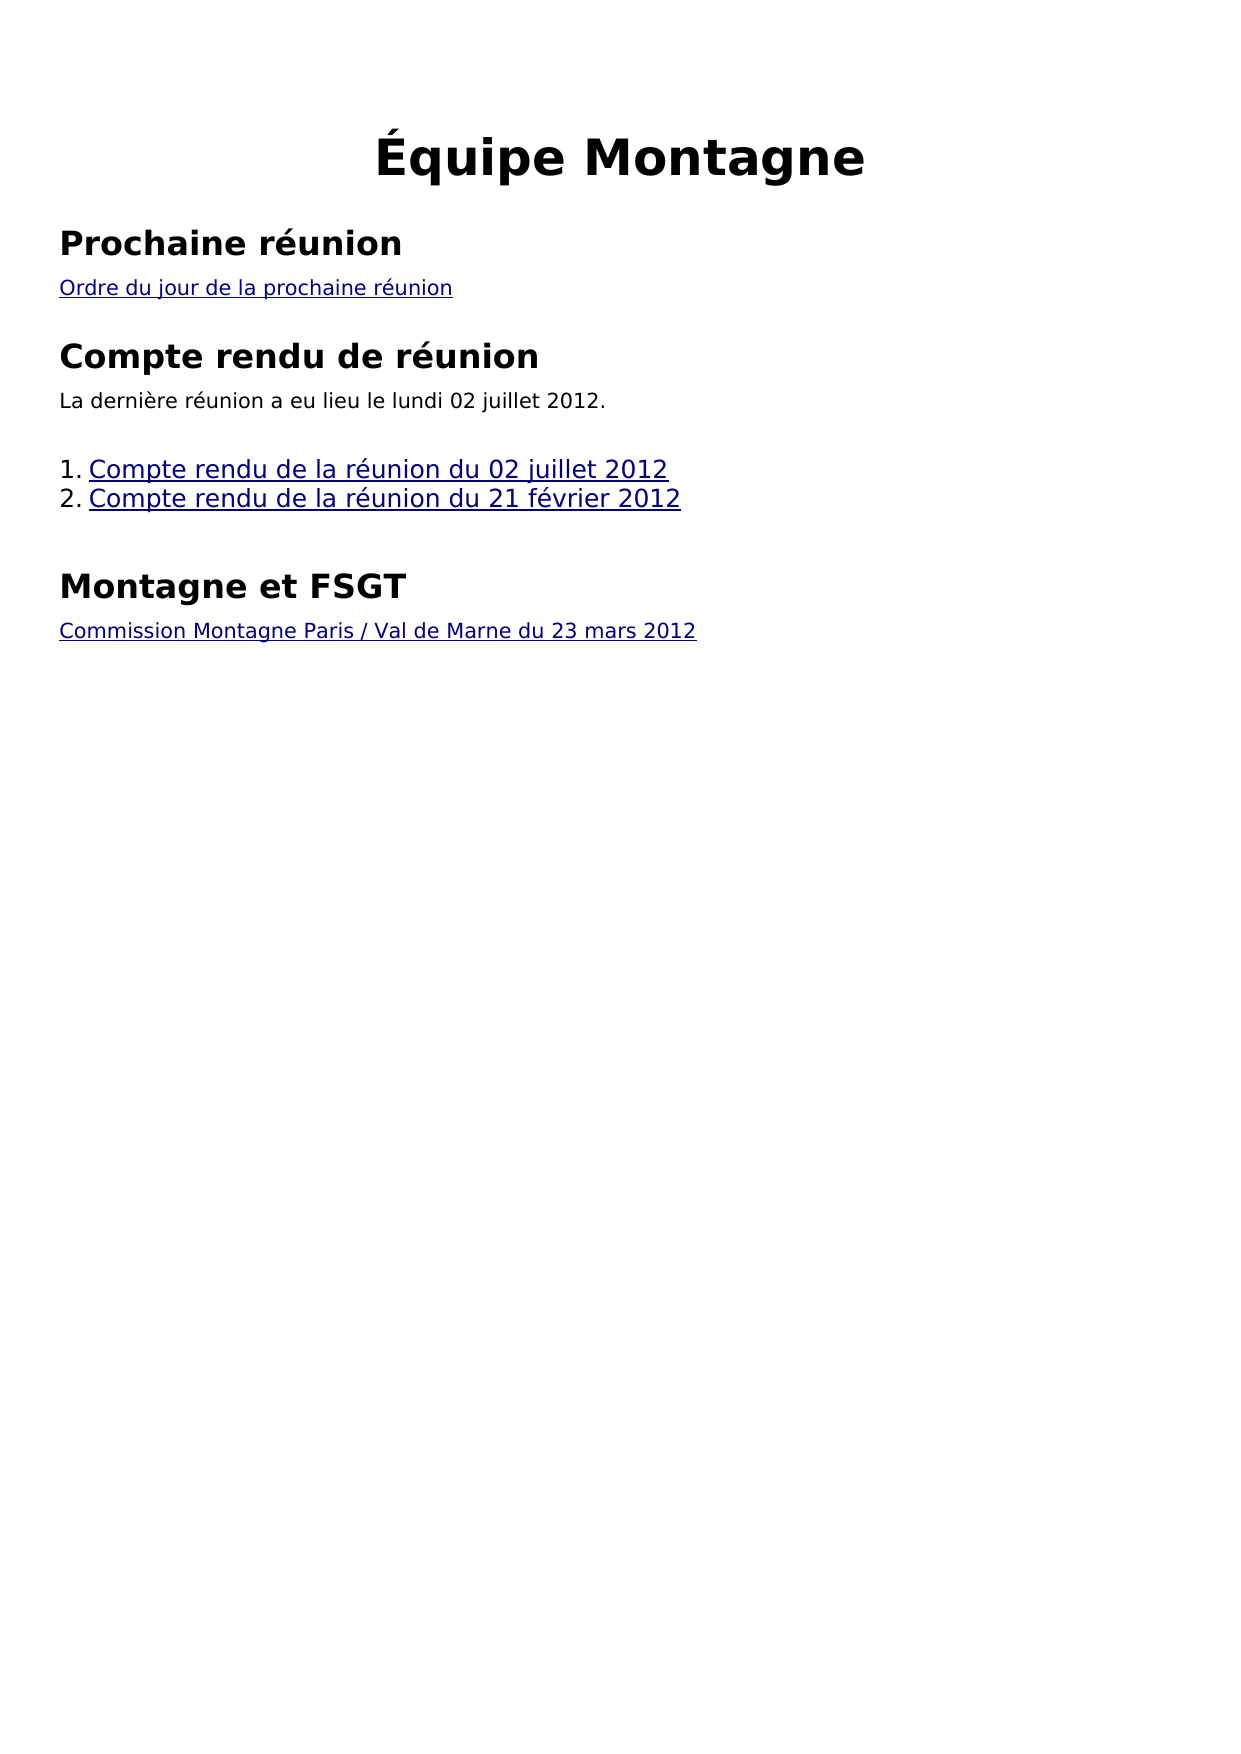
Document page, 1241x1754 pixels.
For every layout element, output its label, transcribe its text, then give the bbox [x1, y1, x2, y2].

text La dernière réunion a eu lieu le lundi 02 juillet 2012. [59, 389, 1181, 413]
subtitle Prochaine réunion [59, 224, 1181, 263]
text Ordre du jour de la prochaine réunion [59, 276, 1181, 300]
subtitle Équipe Montagne [59, 129, 1181, 187]
list Compte rendu de la réunion du 02 juillet 2012 [59, 455, 1181, 484]
subtitle Montagne et FSGT [59, 568, 1181, 607]
text Commission Montagne Paris / Val de Marne du 23 mars 2012 [59, 619, 1181, 644]
list Compte rendu de la réunion du 21 février 2012 [59, 484, 1181, 513]
subtitle Compte rendu de réunion [59, 338, 1181, 376]
